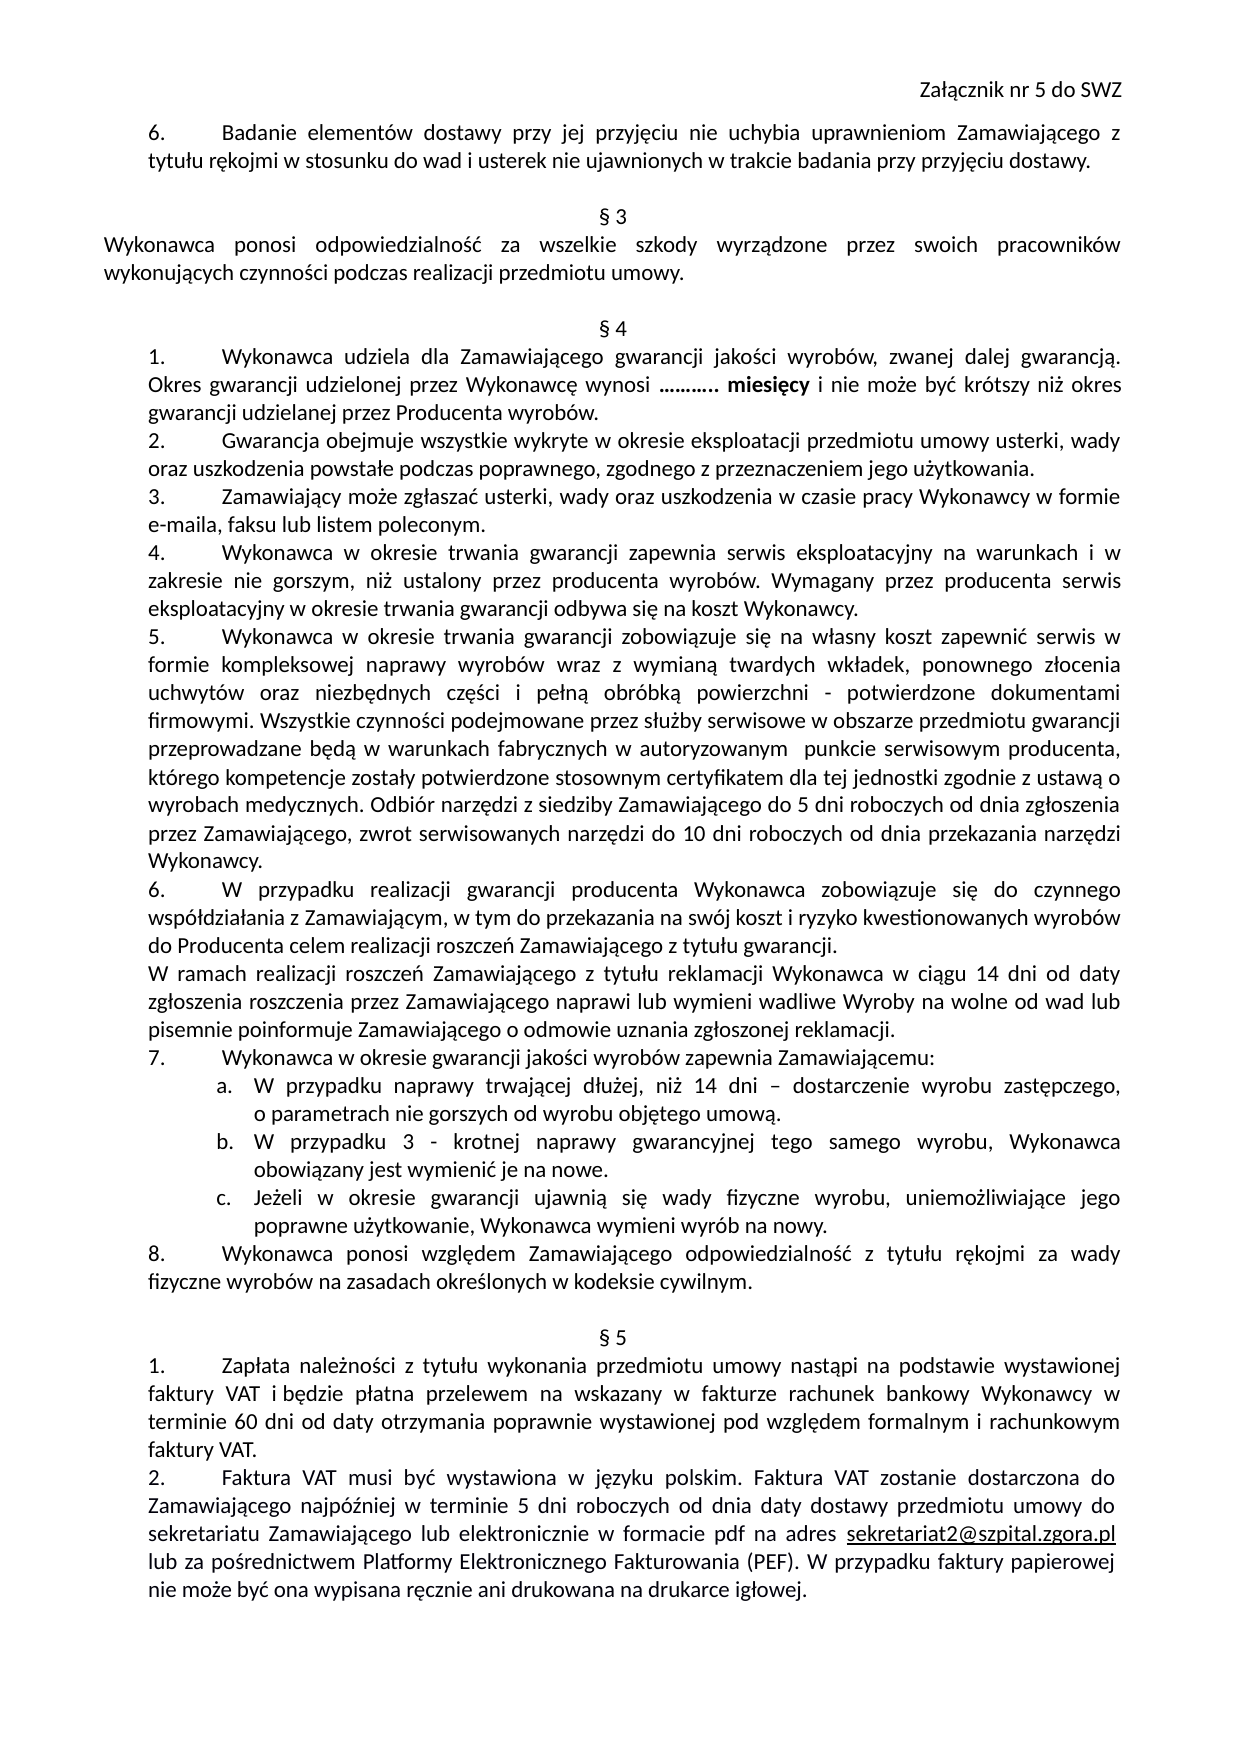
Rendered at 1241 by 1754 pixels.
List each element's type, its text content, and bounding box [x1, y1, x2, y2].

list W przypadku naprawy trwającej dłużej, niż 14 dni – dostarczenie wyrobu zastępczego, o parametrach nie gorszych od wyrobu objętego umową. [216, 1071, 1122, 1127]
list W przypadku 3 - krotnej naprawy gwarancyjnej tego samego wyrobu, Wykonawca obowiązany jest wymienić je na nowe. [216, 1127, 1122, 1183]
list Zamawiający może zgłaszać usterki, wady oraz uszkodzenia w czasie pracy Wykonawcy w formie e-maila, faksu lub listem poleconym. [148, 482, 1122, 538]
list Wykonawca w okresie gwarancji jakości wyrobów zapewnia Zamawiającemu: [148, 1043, 1122, 1071]
list Wykonawca w okresie trwania gwarancji zapewnia serwis eksploatacyjny na warunkach i w zakresie nie gorszym, niż ustalony przez producenta wyrobów. Wymagany przez producenta serwis eksploatacyjny w okresie trwania gwarancji odbywa się na koszt Wykonawcy. [148, 538, 1122, 622]
list Badanie elementów dostawy przy jej przyjęciu nie uchybia uprawnieniom Zamawiającego z tytułu rękojmi w stosunku do wad i usterek nie ujawnionych w trakcie badania przy przyjęciu dostawy. [148, 118, 1122, 174]
text Wykonawca ponosi odpowiedzialność za wszelkie szkody wyrządzone przez swoich pracowników wykonujących czynności podczas realizacji przedmiotu umowy. [103, 230, 1122, 286]
text § 4 [103, 314, 1122, 342]
list Wykonawca w okresie trwania gwarancji zobowiązuje się na własny koszt zapewnić serwis w formie kompleksowej naprawy wyrobów wraz z wymianą twardych wkładek, ponownego złocenia uchwytów oraz niezbędnych części i pełną obróbką powierzchni - potwierdzone dokumentami firmowymi. Wszystkie czynności podejmowane przez służby serwisowe w obszarze przedmiotu gwarancji przeprowadzane będą w warunkach fabrycznych w autoryzowanym punkcie serwisowym producenta, którego kompetencje zostały potwierdzone stosownym certyfikatem dla tej jednostki zgodnie z ustawą o wyrobach medycznych. Odbiór narzędzi z siedziby Zamawiającego do 5 dni roboczych od dnia zgłoszenia przez Zamawiającego, zwrot serwisowanych narzędzi do 10 dni roboczych od dnia przekazania narzędzi Wykonawcy. [148, 622, 1122, 875]
list Zapłata należności z tytułu wykonania przedmiotu umowy nastąpi na podstawie wystawionej faktury VAT i będzie płatna przelewem na wskazany w fakturze rachunek bankowy Wykonawcy w terminie 60 dni od daty otrzymania poprawnie wystawionej pod względem formalnym i rachunkowym faktury VAT. [148, 1351, 1122, 1463]
text § 5 [103, 1323, 1122, 1351]
text W ramach realizacji roszczeń Zamawiającego z tytułu reklamacji Wykonawca w ciągu 14 dni od daty zgłoszenia roszczenia przez Zamawiającego naprawi lub wymieni wadliwe Wyroby na wolne od wad lub pisemnie poinformuje Zamawiającego o odmowie uznania zgłoszonej reklamacji. [148, 959, 1122, 1043]
list Faktura VAT musi być wystawiona w języku polskim. Faktura VAT zostanie dostarczona do Zamawiającego najpóźniej w terminie 5 dni roboczych od dnia daty dostawy przedmiotu umowy do sekretariatu Zamawiającego lub elektronicznie w formacie pdf na adres sekretariat2@szpital.zgora.pl lub za pośrednictwem Platformy Elektronicznego Fakturowania (PEF). W przypadku faktury papierowej nie może być ona wypisana ręcznie ani drukowana na drukarce igłowej. [148, 1463, 1116, 1603]
list Wykonawca ponosi względem Zamawiającego odpowiedzialność z tytułu rękojmi za wady fizyczne wyrobów na zasadach określonych w kodeksie cywilnym. [148, 1239, 1122, 1295]
list Jeżeli w okresie gwarancji ujawnią się wady fizyczne wyrobu, uniemożliwiające jego poprawne użytkowanie, Wykonawca wymieni wyrób na nowy. [216, 1183, 1122, 1239]
list W przypadku realizacji gwarancji producenta Wykonawca zobowiązuje się do czynnego współdziałania z Zamawiającym, w tym do przekazania na swój koszt i ryzyko kwestionowanych wyrobów do Producenta celem realizacji roszczeń Zamawiającego z tytułu gwarancji. [148, 875, 1122, 959]
list Gwarancja obejmuje wszystkie wykryte w okresie eksploatacji przedmiotu umowy usterki, wady oraz uszkodzenia powstałe podczas poprawnego, zgodnego z przeznaczeniem jego użytkowania. [148, 426, 1122, 482]
list Wykonawca udziela dla Zamawiającego gwarancji jakości wyrobów, zwanej dalej gwarancją. Okres gwarancji udzielonej przez Wykonawcę wynosi ……….. miesięcy i nie może być krótszy niż okres gwarancji udzielanej przez Producenta wyrobów. [148, 342, 1122, 426]
text § 3 [103, 202, 1122, 230]
